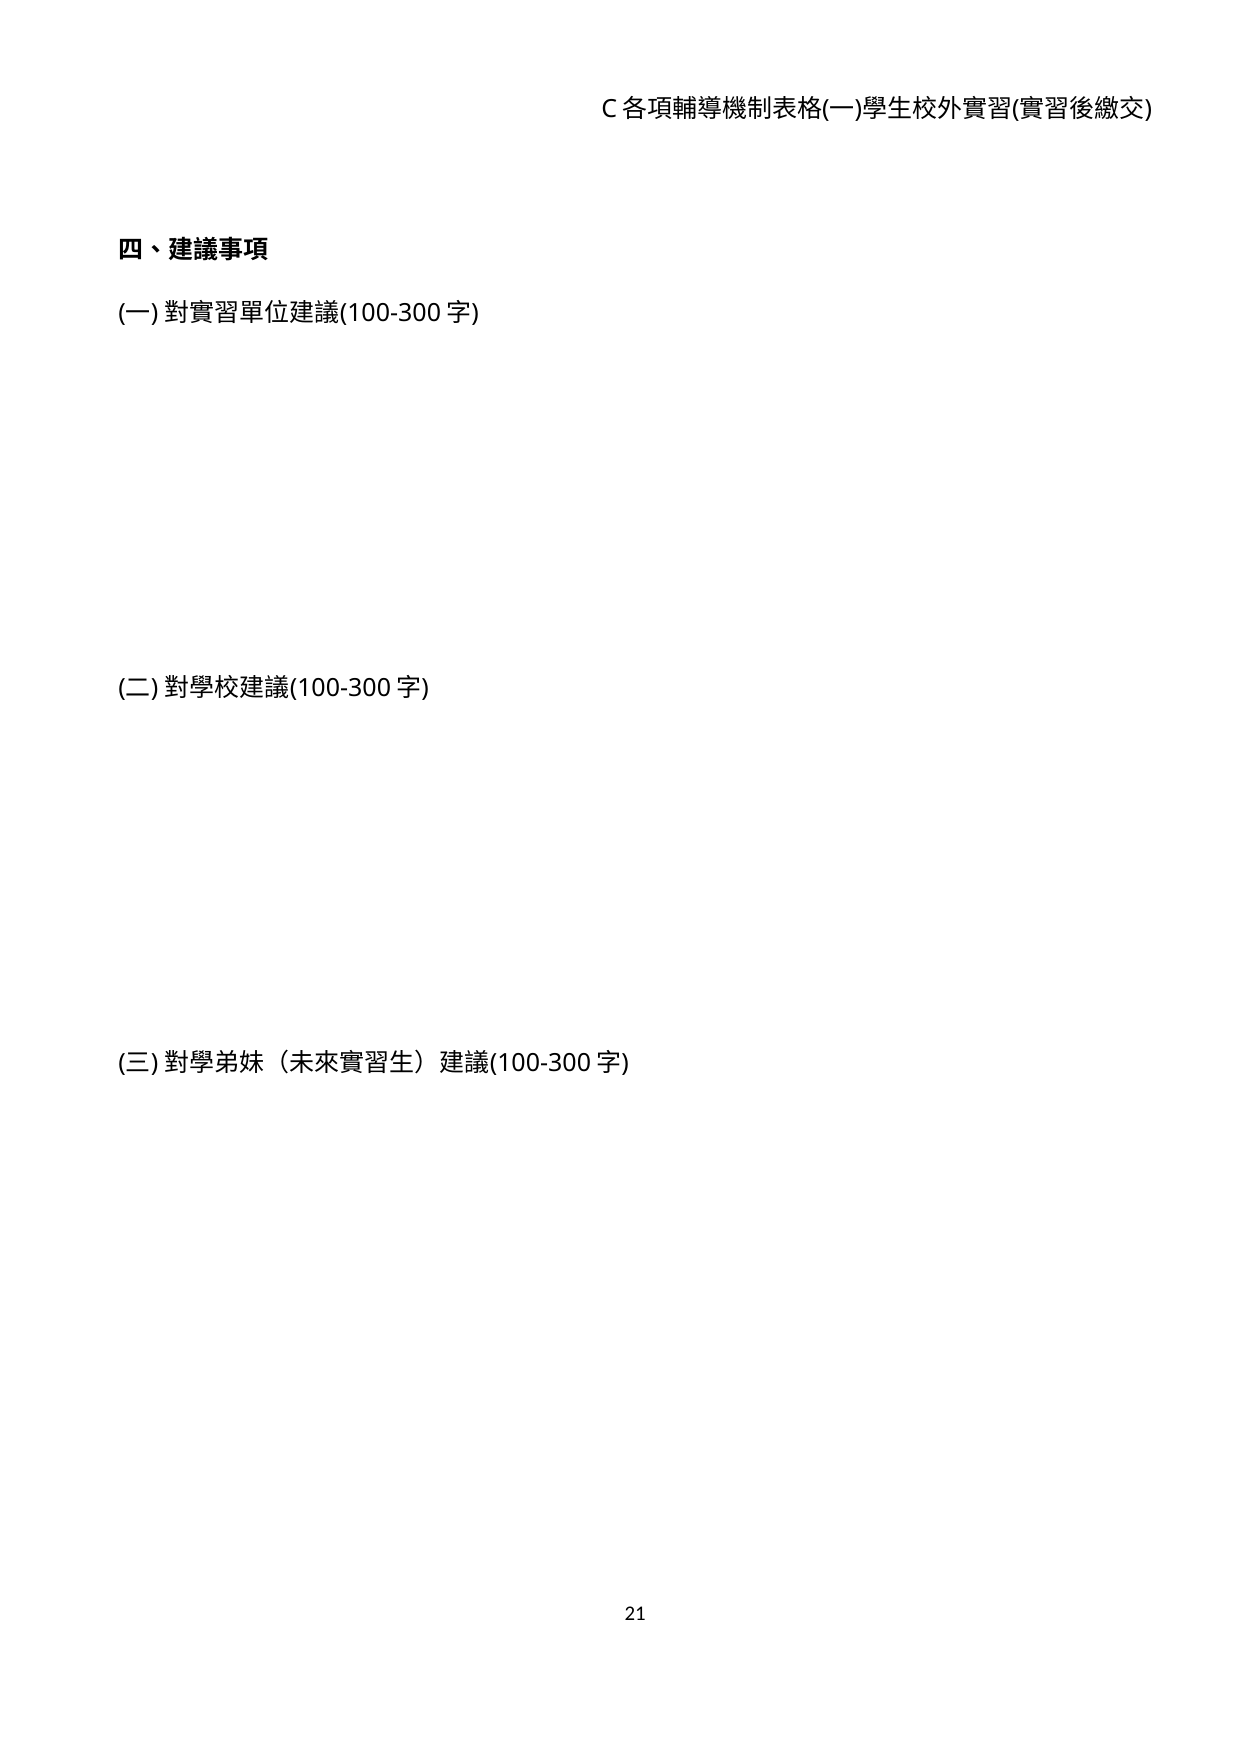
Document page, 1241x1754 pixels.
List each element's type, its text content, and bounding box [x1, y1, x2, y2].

text (二) 對學校建議(100-300字) [118, 643, 1152, 706]
text (三) 對學弟妹（未來實習生）建議(100-300字) [118, 1018, 1152, 1081]
text 四、建議事項 [118, 206, 1152, 268]
text (一) 對實習單位建議(100-300字) [118, 268, 1152, 331]
